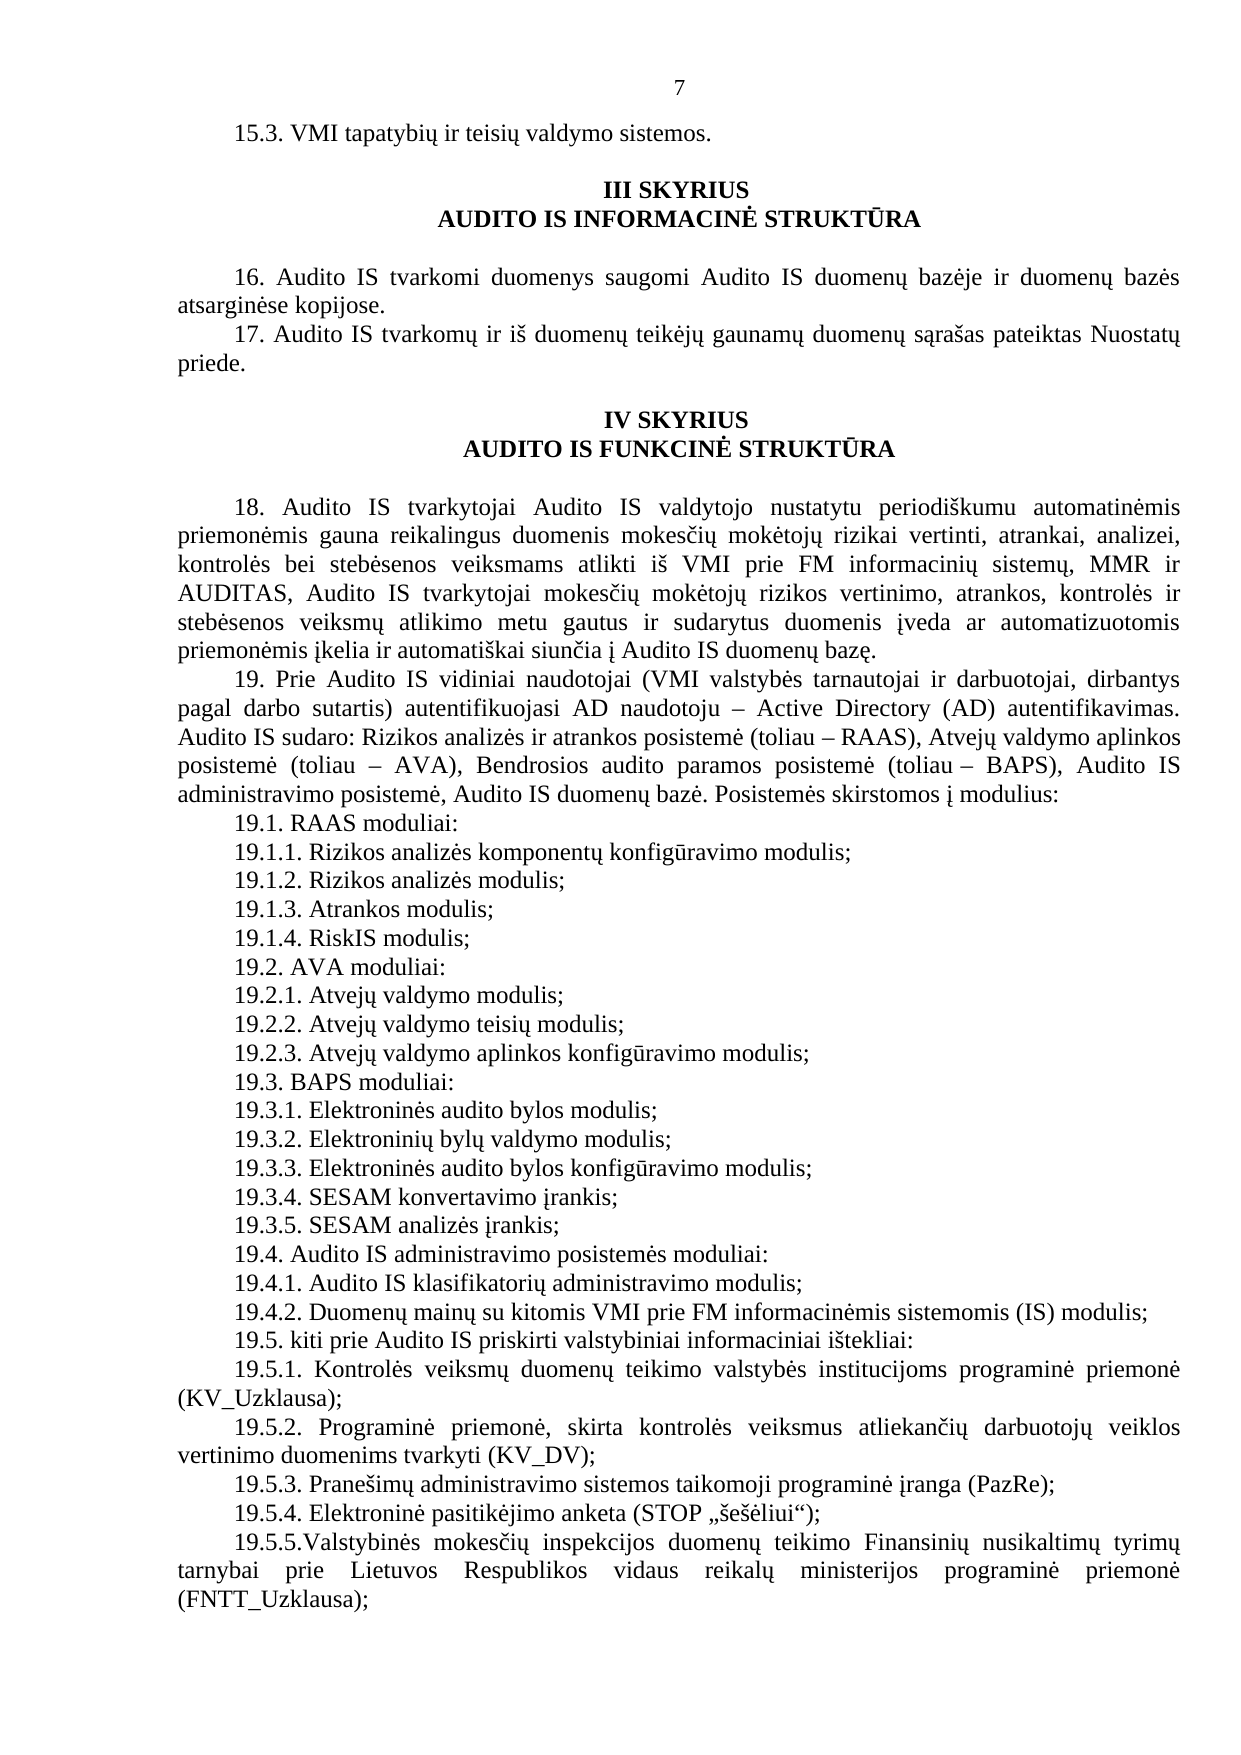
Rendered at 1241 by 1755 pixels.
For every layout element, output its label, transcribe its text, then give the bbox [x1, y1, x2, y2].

text 19.5.5.Valstybinės mokesčių inspekcijos duomenų teikimo Finansinių nusikaltimų tyrimų tarnybai prie Lietuvos Respublikos vidaus reikalų ministerijos programinė priemonė (FNTT_Uzklausa); [177, 1527, 1181, 1613]
text 19.1.3. Atrankos modulis; [177, 894, 1181, 923]
text IV SKYRIUS [177, 406, 1181, 434]
text 17. Audito IS tvarkomų ir iš duomenų teikėjų gaunamų duomenų sąrašas pateiktas Nuostatų priede. [177, 319, 1181, 377]
text 19.1.2. Rizikos analizės modulis; [177, 866, 1181, 894]
text 19.5.1. Kontrolės veiksmų duomenų teikimo valstybės institucijoms programinė priemonė (KV_Uzklausa); [177, 1354, 1181, 1412]
text 15.3. VMI tapatybių ir teisių valdymo sistemos. [177, 118, 1181, 147]
text 19.5. kiti prie Audito IS priskirti valstybiniai informaciniai ištekliai: [177, 1326, 1181, 1354]
text 19.3.5. SESAM analizės įrankis; [177, 1211, 1181, 1239]
text 19.1. RAAS moduliai: [177, 808, 1181, 837]
text 19.1.1. Rizikos analizės komponentų konfigūravimo modulis; [177, 837, 1181, 866]
text 19.3.3. Elektroninės audito bylos konfigūravimo modulis; [177, 1153, 1181, 1182]
text 19.2.1. Atvejų valdymo modulis; [177, 981, 1181, 1009]
text 19.5.3. Pranešimų administravimo sistemos taikomoji programinė įranga (PazRe); [177, 1469, 1181, 1498]
text 19.4.1. Audito IS klasifikatorių administravimo modulis; [177, 1268, 1181, 1297]
text 19.5.2. Programinė priemonė, skirta kontrolės veiksmus atliekančių darbuotojų veiklos vertinimo duomenims tvarkyti (KV_DV); [177, 1412, 1181, 1469]
text 19.3. BAPS moduliai: [177, 1067, 1181, 1096]
text 16. Audito IS tvarkomi duomenys saugomi Audito IS duomenų bazėje ir duomenų bazės atsarginėse kopijose. [177, 262, 1181, 319]
text 19.3.4. SESAM konvertavimo įrankis; [177, 1182, 1181, 1211]
text 19.2.3. Atvejų valdymo aplinkos konfigūravimo modulis; [177, 1038, 1181, 1067]
text AUDITO iS informacinė struktūra [177, 204, 1181, 233]
text 19.4. Audito IS administravimo posistemės moduliai: [177, 1239, 1181, 1268]
text 19.3.1. Elektroninės audito bylos modulis; [177, 1096, 1181, 1124]
text 19.3.2. Elektroninių bylų valdymo modulis; [177, 1124, 1181, 1153]
text 18. Audito IS tvarkytojai Audito IS valdytojo nustatytu periodiškumu automatinėmis priemonėmis gauna reikalingus duomenis mokesčių mokėtojų rizikai vertinti, atrankai, analizei, kontrolės bei stebėsenos veiksmams atlikti iš VMI prie FM informacinių sistemų, MMR ir AUDITAS, Audito IS tvarkytojai mokesčių mokėtojų rizikos vertinimo, atrankos, kontrolės ir stebėsenos veiksmų atlikimo metu gautus ir sudarytus duomenis įveda ar automatizuotomis priemonėmis įkelia ir automatiškai siunčia į Audito IS duomenų bazę. [177, 492, 1181, 664]
text 19.2.2. Atvejų valdymo teisių modulis; [177, 1009, 1181, 1038]
text AUDITO iS FUNKCINĖ struktūra [177, 434, 1181, 463]
text 19.1.4. RiskIS modulis; [177, 923, 1181, 952]
text III SKYRIUS [177, 176, 1181, 204]
text 19.4.2. Duomenų mainų su kitomis VMI prie FM informacinėmis sistemomis (IS) modulis; [177, 1297, 1181, 1326]
text 19.2. AVA moduliai: [177, 952, 1181, 981]
text 19. Prie Audito IS vidiniai naudotojai (VMI valstybės tarnautojai ir darbuotojai, dirbantys pagal darbo sutartis) autentifikuojasi AD naudotoju – Active Directory (AD) autentifikavimas. Audito IS sudaro: Rizikos analizės ir atrankos posistemė (toliau – RAAS), Atvejų valdymo aplinkos posistemė (toliau – AVA), Bendrosios audito paramos posistemė (toliau – BAPS), Audito IS administravimo posistemė, Audito IS duomenų bazė. Posistemės skirstomos į modulius: [177, 664, 1181, 808]
text 19.5.4. Elektroninė pasitikėjimo anketa (STOP „šešėliui“); [177, 1498, 1181, 1527]
